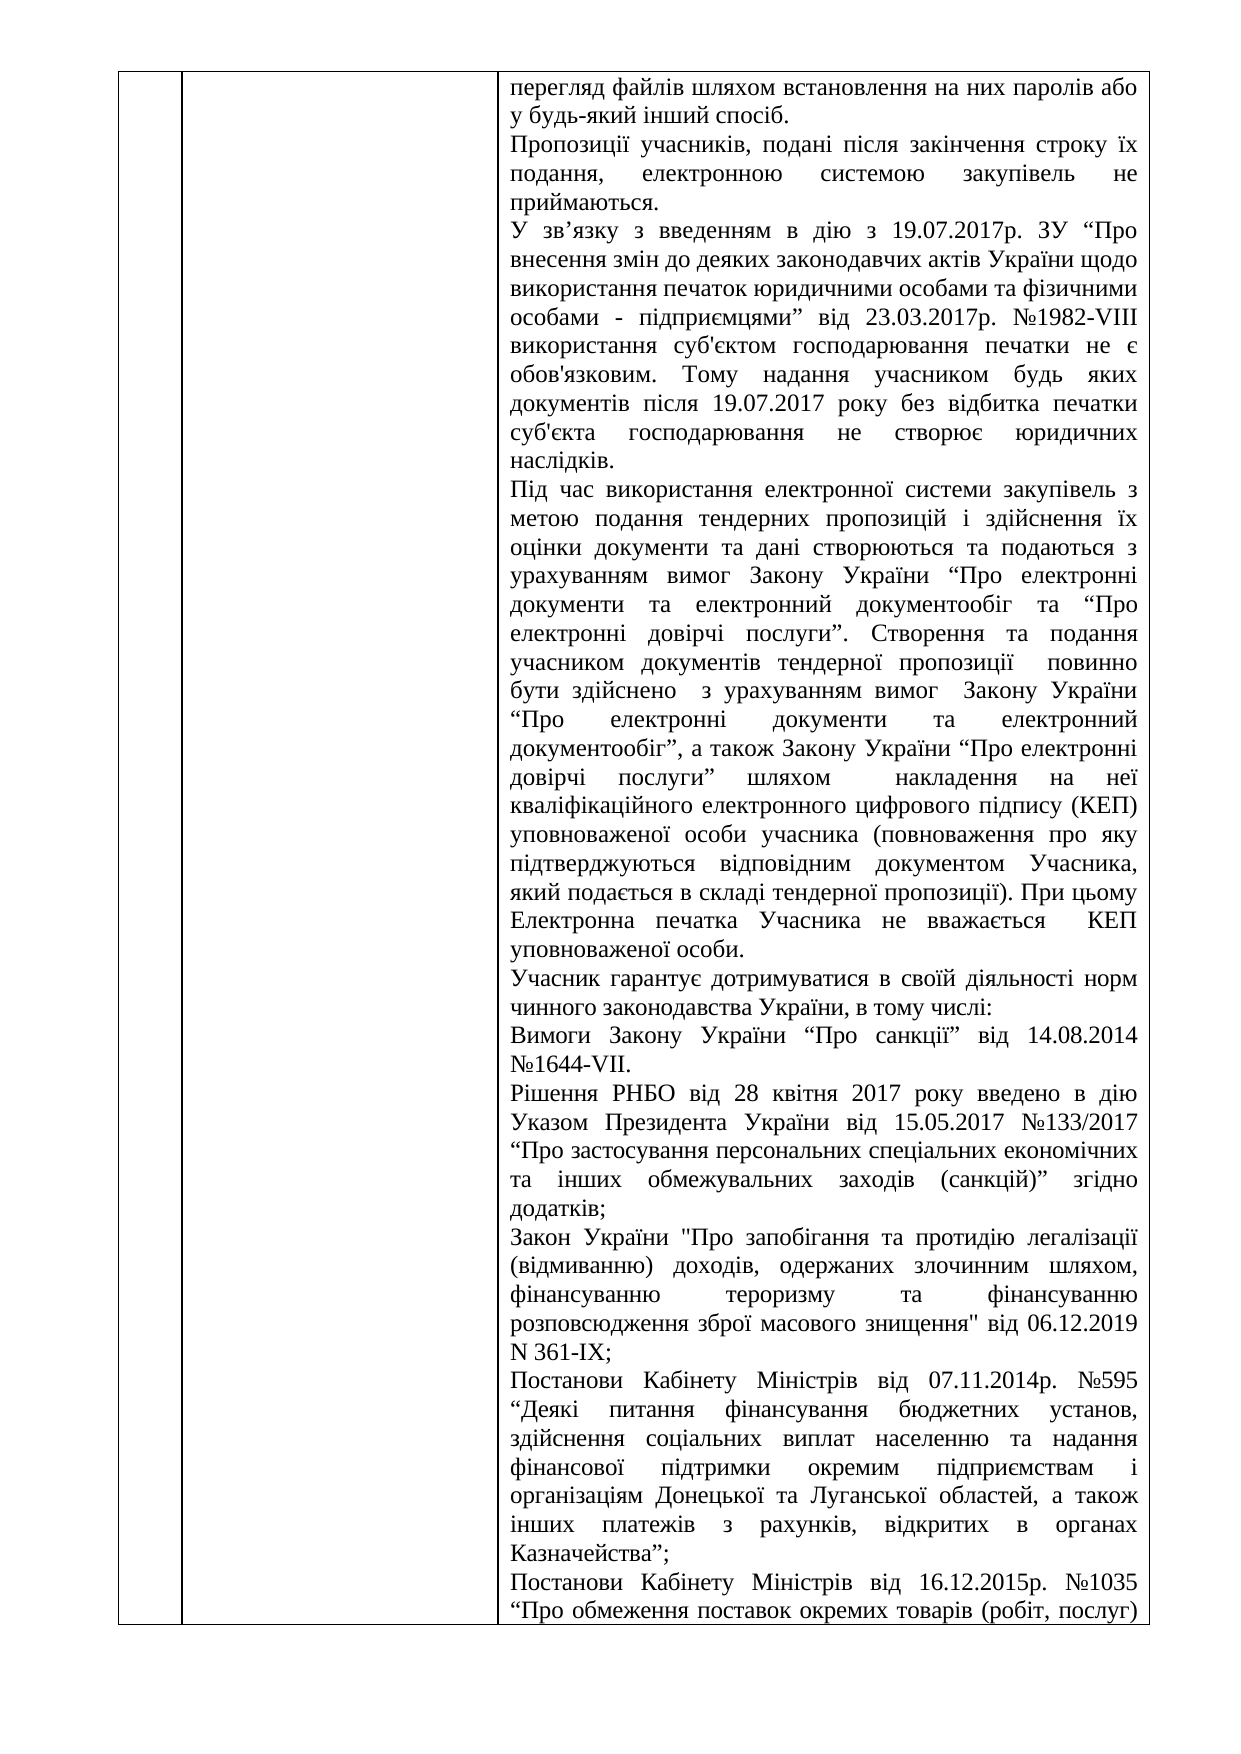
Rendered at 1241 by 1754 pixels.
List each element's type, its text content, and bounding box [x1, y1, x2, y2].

table_cell [183, 72, 497, 1624]
table_cell [119, 72, 181, 1624]
table_cell Пропозиція подається в електронному вигляді шляхом заповнення електронних форм з окремими полями, у яких зазначається інформація про ціну, інші критерії оцінки (у разі їх установлення Замовником), інформація від учасника процедури закупівлі про його відповідність кваліфікаційним (кваліфікаційному) критеріям ( разі їх (його) встановлення, наявність/відсутність підстав, установлених у пункті 47 Особливостей і в тендерній документації, та шляхом завантаження необхідних документів, що вимагаються замовником у тендерній документації. Електронна система закупівель автоматично формує та надсилає повідомлення учаснику про отримання його пропозиції із зазначенням дати та часу. Кожен учасник має право подати лише одну пропозицію. Пропозиція повинна складатися з: - цінової пропозиції, згідно Додатку №3 до тендерної документації ; -інформації та документів, що підтверджують відповідність учасника встановленим кваліфікаційним критеріям згідно Додатку №1 до тендерної документації; -інформації про необхідне технічне завдання/ технічні, якісні та кількісні характеристики предмета закупівлі, інформації щодо обсягу послуг згідно Додатку №5 до тендерної документації ; -документів, що підтверджують повноваження посадової особи або представника учасника щодо підпису документів пропозиції (повноваження щодо підпису документів тендерної пропозиції учасника підтверджується випискою з протоколу засновників, наказом про призначення, довіреністю, дорученням або іншим документом, що підтверджує повноваження посадової особи учасника на підписання документів що подаються у складі пропозиції); - заповненого (крім номеру та дати) проєкту договору про закупівлю у відповідності до Додатку №4 до тендерної документації; - статуту або іншого установчого документу в останній редакції (для фізичної особи, фізичної особи-підприємця – копію паспорту громадянина). У випадку, якщо Учасник діє на підставі модельного статуту необхідно надати рішення про створення Учасника або рішення про перехід на модельний статут тощо; - відомостей про учасника згідно Додатку №6 до тендерної документації; -копія паспорту уповноваженої особи на підписання тендерної пропозиції з засвідченням її копії наступним написом: “Згідно з оригіналом”, посада та ПІБ особи, що засвідчує копію та напис: “для участі в публічній закупівлі”; -на виконання вимог Закону України “Про захист персональних даних” Учасник повинен надати в складі пропозиції згоду (лист в довільній формі) на обробку персональних даних (із їх зазначенням) посадової особи учасника, що підписала документи пропозиції (в тому числі збирання, зберігання і поширення). В листі-згоді на обробку персональних даних мають бути зазначені: прізвище, ім’я та по-батькові особи, її місце проживання, ідентифікаційний код та містити окремий зразок підпису означеної особи; - копію ліцензії, або іншого розпорядчого документу на провадження даного виду господарської діяльності; -інших документів, передбачених відповідними розділами та додатками до Тендерної документації. Всі визначені цією документацією документи тендерної пропозиції завантажуються в електронну систему закупівель у вигляді кольорових скан-копій, виготовлених з оригіналів документів, складених безпосередньо учасником (довідки в довільній формі, інші документи, складені учасником згідно цієї документації), з копій документів, надання яких вимагається згідно цієї документації, а так само з оригіналів документів, виданих учаснику іншими організаціями, підприємствами та установами, та необхідність у наданні яких вимагається згідно цієї документації (наприклад, відгуки, тощо). Документи, що складаються учасником, повинні оформлюватись на фірмовому бланку учасника за його наявності, бути адресовані замовнику, мати вихідний номер, містити прізвище і ініціали та посаду уповноваженої на підпис документів особи учасника, ідентифікатор закупівлі (номер закупівлі) та дату складення документу не раніше дати оголошення про відкритті торги. Копії документів, що вимагаються згідно цієї тендерної документації, перед виготовленням кольорової скан-копії з такого документу для її завантаження в систему повинні містити підпис уповноваженої посадової особи учасника процедури закупівлі із зазначенням посади, прізвища, відміток “Згідно з оригіналом”, бути належної якості та мати високий рівень чіткості, що забезпечить можливість коректно прочитати документ. Забороняється обмежувати перегляд файлів шляхом встановлення на них паролів або у будь-який інший спосіб. Пропозиції учасників, подані після закінчення строку їх подання, електронною системою закупівель не приймаються. У зв’язку з введенням в дію з 19.07.2017р. ЗУ “Про внесення змін до деяких законодавчих актів України щодо використання печаток юридичними особами та фізичними особами - підприємцями” від 23.03.2017р. №1982-VIII використання суб'єктом господарювання печатки не є обов'язковим. Тому надання учасником будь яких документів після 19.07.2017 року без відбитка печатки суб'єкта господарювання не створює юридичних наслідків. Під час використання електронної системи закупівель з метою подання тендерних пропозицій і здійснення їх оцінки документи та дані створюються та подаються з урахуванням вимог Закону України “Про електронні документи та електронний документообіг та “Про електронні довірчі послуги”. Створення та подання учасником документів тендерної пропозиції повинно бути здійснено з урахуванням вимог Закону України “Про електронні документи та електронний документообіг”, а також Закону України “Про електронні довірчі послуги” шляхом накладення на неї кваліфікаційного електронного цифрового підпису (КЕП) уповноваженої особи учасника (повноваження про яку підтверджуються відповідним документом Учасника, який подається в складі тендерної пропозиції). При цьому Електронна печатка Учасника не вважається КЕП уповноваженої особи. Учасник гарантує дотримуватися в своїй діяльності норм чинного законодавства України, в тому числі: Вимоги Закону України “Про санкції” від 14.08.2014 №1644-VІІ. Рішення РНБО від 28 квітня 2017 року введено в дію Указом Президента України від 15.05.2017 №133/2017 “Про застосування персональних спеціальних економічних та інших обмежувальних заходів (санкцій)” згідно додатків; Закон України "Про запобігання та протидію легалізації (відмиванню) доходів, одержаних злочинним шляхом, фінансуванню тероризму та фінансуванню розповсюдження зброї масового знищення" від 06.12.2019 N 361-IX; Постанови Кабінету Міністрів від 07.11.2014р. №595 “Деякі питання фінансування бюджетних установ, здійснення соціальних виплат населенню та надання фінансової підтримки окремим підприємствам і організаціям Донецької та Луганської областей, а також інших платежів з рахунків, відкритих в органах Казначейства”; Постанови Кабінету Міністрів від 16.12.2015р. №1035 “Про обмеження поставок окремих товарів (робіт, послуг) з тимчасово окупованої території на іншу територію України та/або з іншої території України на тимчасово окуповану територію”. Учасник надає гарантійний лист про те, що він не обмежений законодавством “Про санкції” у виконанні умов договору про закупівлю. [499, 72, 1149, 1624]
